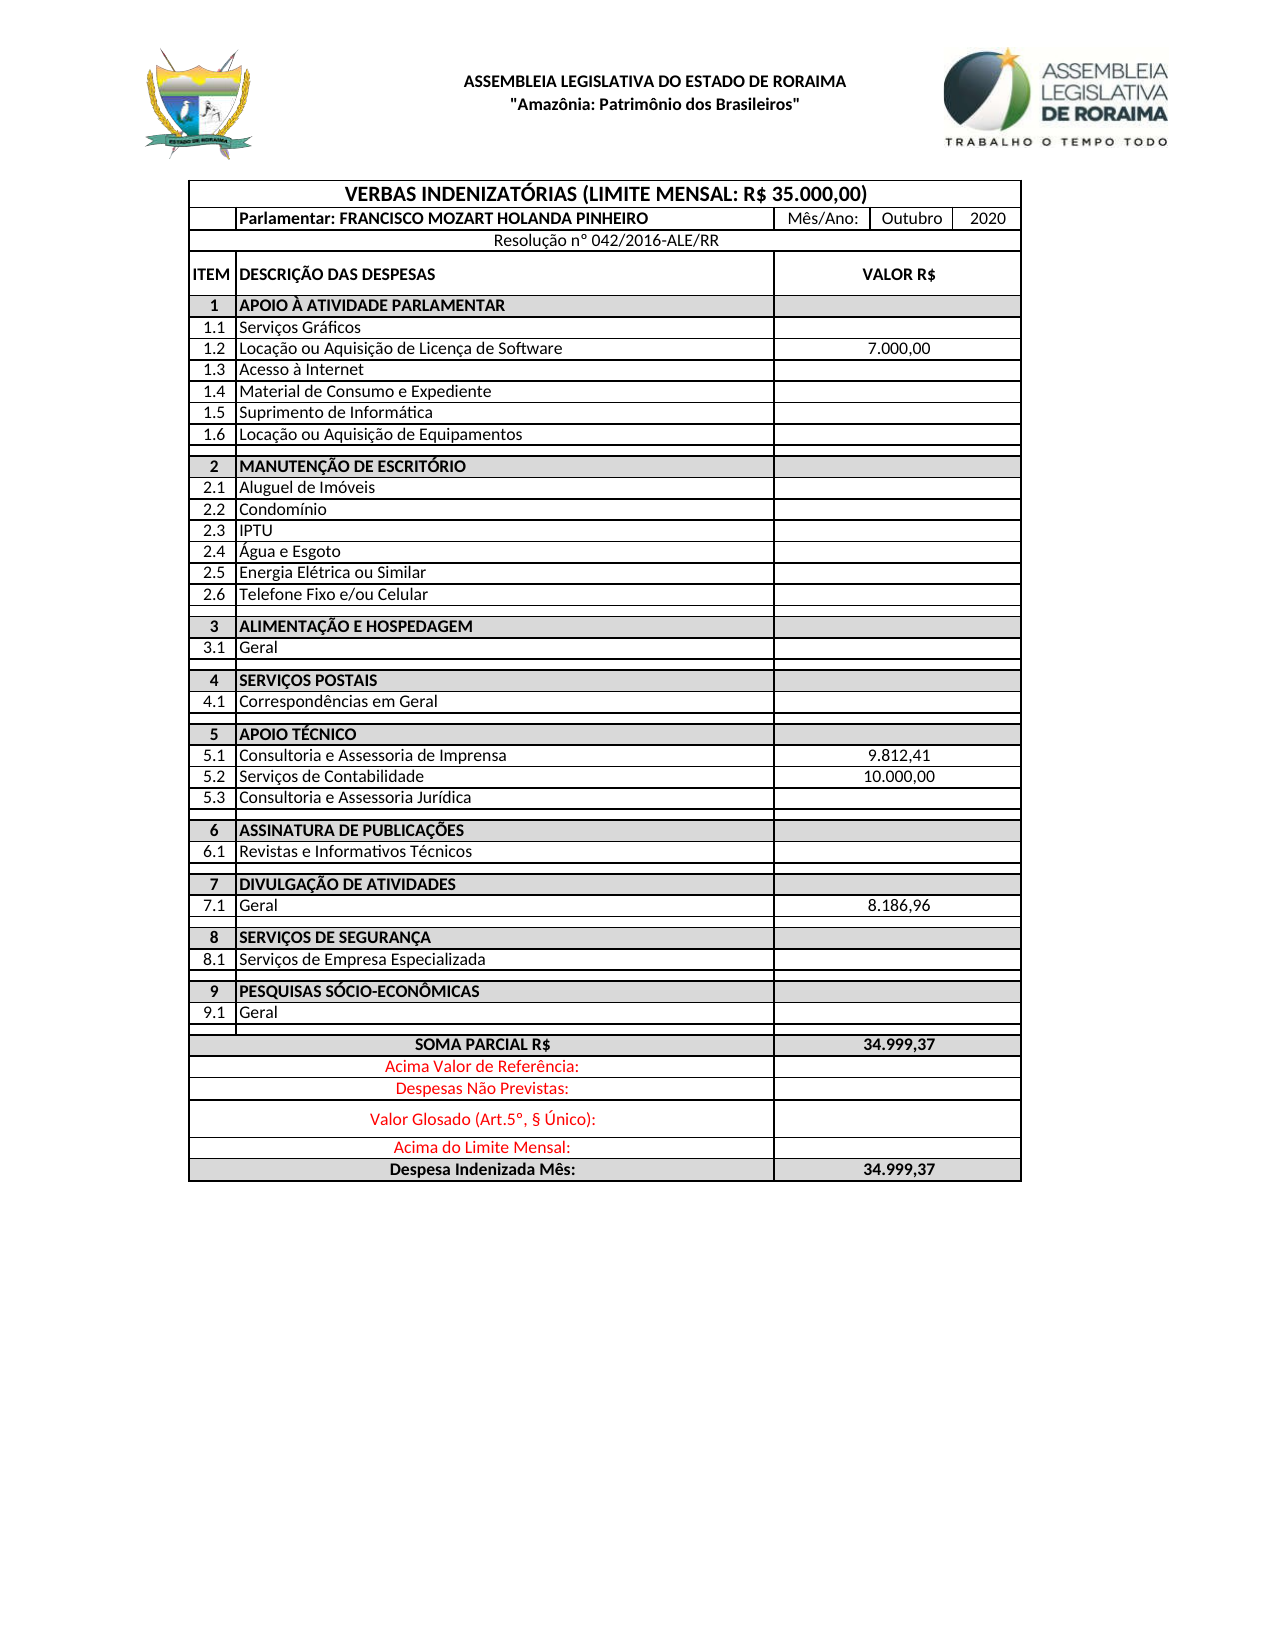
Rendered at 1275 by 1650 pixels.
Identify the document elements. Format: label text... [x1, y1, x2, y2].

table_cell [775, 1057, 1020, 1077]
table_cell SERVIÇOS POSTAIS [237, 671, 773, 691]
table_cell 6 [190, 821, 235, 841]
table_cell 4.1 [190, 692, 235, 712]
table_cell [775, 810, 1020, 819]
table_cell Correspondências em Geral [237, 692, 773, 712]
table_cell [775, 1138, 1020, 1158]
table_cell [190, 660, 235, 669]
table_cell Parlamentar: FRANCISCO MOZART HOLANDA PINHEIRO [237, 208, 773, 229]
table_cell Acima do Limite Mensal: [190, 1138, 773, 1158]
table_cell 2.2 [190, 500, 235, 519]
table_cell 9.812,41 [775, 746, 1020, 766]
table_cell [775, 1025, 1020, 1034]
table_cell 2020 [953, 208, 1020, 229]
table_cell 1.6 [190, 425, 235, 444]
table_cell [775, 425, 1020, 444]
table_cell [190, 917, 235, 927]
table_cell [775, 917, 1020, 927]
table_cell SERVIÇOS DE SEGURANÇA [237, 928, 773, 948]
table_cell Acesso à Internet [237, 361, 773, 380]
table_cell [775, 789, 1020, 808]
table_cell Energia Elétrica ou Similar [237, 564, 773, 583]
table_cell 1.3 [190, 361, 235, 380]
table_cell Serviços de Empresa Especializada [237, 950, 773, 969]
table_cell 9.1 [190, 1003, 235, 1023]
table_cell 8 [190, 928, 235, 948]
table_cell 5.2 [190, 767, 235, 787]
table_cell [775, 606, 1020, 616]
table_cell 10.000,00 [775, 767, 1020, 787]
table_cell Valor Glosado (Art.5º, § Único): [190, 1101, 773, 1136]
table_cell [237, 917, 773, 927]
table_cell Aluguel de Imóveis [237, 478, 773, 498]
table_cell 7.1 [190, 896, 235, 916]
table_cell 1 [190, 296, 235, 316]
table_cell [775, 692, 1020, 712]
table_cell [775, 950, 1020, 969]
table_cell [775, 617, 1020, 637]
table_cell [237, 714, 773, 723]
table_cell [775, 864, 1020, 873]
table_cell Locação ou Aquisição de Licença de Software [237, 339, 773, 359]
table_cell 5.3 [190, 789, 235, 808]
table_cell [775, 446, 1020, 455]
table_cell 9 [190, 982, 235, 1002]
table_cell SOMA PARCIAL R$ [190, 1036, 773, 1055]
table_cell [775, 971, 1020, 980]
table_cell 2.1 [190, 478, 235, 498]
table_cell [775, 821, 1020, 841]
table_cell [775, 564, 1020, 583]
table_cell 1.2 [190, 339, 235, 359]
table_cell [237, 1025, 773, 1034]
table_cell [775, 585, 1020, 605]
table_cell PESQUISAS SÓCIO-ECONÔMICAS [237, 982, 773, 1002]
table_cell [190, 446, 235, 455]
table_cell 6.1 [190, 842, 235, 862]
table_header VERBAS INDENIZATÓRIAS (LIMITE MENSAL: R$ 35.000,00) [190, 181, 1020, 207]
table_cell [775, 521, 1020, 541]
table_cell Consultoria e Assessoria Jurídica [237, 789, 773, 808]
table_cell VALOR R$ [775, 252, 1020, 295]
table_cell [775, 1003, 1020, 1023]
table_cell 8.186,96 [775, 896, 1020, 916]
table_cell Locação ou Aquisição de Equipamentos [237, 425, 773, 444]
table_cell DIVULGAÇÃO DE ATIVIDADES [237, 875, 773, 894]
table_cell [775, 457, 1020, 477]
table_cell [775, 318, 1020, 337]
table_cell [190, 971, 235, 980]
table_cell Outubro [871, 208, 952, 229]
table_cell 2.5 [190, 564, 235, 583]
table_cell 3 [190, 617, 235, 637]
table_cell Telefone Fixo e/ou Celular [237, 585, 773, 605]
table_cell [775, 542, 1020, 562]
table_cell 3.1 [190, 639, 235, 658]
table_cell [775, 639, 1020, 658]
table_cell 1.5 [190, 403, 235, 423]
table_cell [775, 714, 1020, 723]
table_cell Geral [237, 896, 773, 916]
table_cell [775, 361, 1020, 380]
table_cell 2 [190, 457, 235, 477]
table_cell [190, 208, 235, 229]
table_cell IPTU [237, 521, 773, 541]
table_cell [190, 606, 235, 616]
table_cell [190, 714, 235, 723]
table_cell [190, 1025, 235, 1034]
table_cell 1.4 [190, 382, 235, 402]
table_cell APOIO À ATIVIDADE PARLAMENTAR [237, 296, 773, 316]
table_cell [190, 864, 235, 873]
table_cell Condomínio [237, 500, 773, 519]
table_cell Mês/Ano: [775, 208, 869, 229]
table_cell [775, 296, 1020, 316]
table_cell 34.999,37 [775, 1036, 1020, 1055]
table_cell [237, 971, 773, 980]
table_cell DESCRIÇÃO DAS DESPESAS [237, 252, 773, 295]
table_cell [775, 671, 1020, 691]
table_cell [775, 1101, 1020, 1136]
table_cell Serviços de Contabilidade [237, 767, 773, 787]
table_cell 2.4 [190, 542, 235, 562]
table_cell [190, 810, 235, 819]
table_cell [237, 606, 773, 616]
text "Amazônia: Patrimônio dos Brasileiros" [462, 93, 848, 115]
table_cell MANUTENÇÃO DE ESCRITÓRIO [237, 457, 773, 477]
table_cell [775, 382, 1020, 402]
table_cell 4 [190, 671, 235, 691]
table_cell Geral [237, 1003, 773, 1023]
table_cell APOIO TÉCNICO [237, 725, 773, 744]
table_cell 7.000,00 [775, 339, 1020, 359]
table_cell Revistas e Informativos Técnicos [237, 842, 773, 862]
table_cell 2.6 [190, 585, 235, 605]
table_cell Serviços Gráficos [237, 318, 773, 337]
table_cell [775, 875, 1020, 894]
table_cell [775, 1078, 1020, 1099]
table_cell [237, 864, 773, 873]
table_cell [775, 403, 1020, 423]
table_cell 5 [190, 725, 235, 744]
table_cell Despesa Indenizada Mês: [190, 1159, 773, 1180]
table_cell [237, 810, 773, 819]
table_cell [775, 842, 1020, 862]
table_cell [775, 478, 1020, 498]
table_cell ALIMENTAÇÃO E HOSPEDAGEM [237, 617, 773, 637]
table_cell [775, 725, 1020, 744]
table_cell 34.999,37 [775, 1159, 1020, 1180]
table_cell [775, 982, 1020, 1002]
table_cell Acima Valor de Referência: [190, 1057, 773, 1077]
table_cell Água e Esgoto [237, 542, 773, 562]
table_cell 2.3 [190, 521, 235, 541]
table_cell 1.1 [190, 318, 235, 337]
table_cell 5.1 [190, 746, 235, 766]
table_cell [775, 500, 1020, 519]
table_cell Resolução nº 042/2016-ALE/RR [190, 231, 1020, 250]
table_cell 8.1 [190, 950, 235, 969]
table_cell [775, 660, 1020, 669]
table_cell [237, 446, 773, 455]
text ASSEMBLEIA LEGISLATIVA DO ESTADO DE RORAIMA [462, 70, 848, 92]
table_cell Material de Consumo e Expediente [237, 382, 773, 402]
table_cell Despesas Não Previstas: [190, 1078, 773, 1099]
table_cell [775, 928, 1020, 948]
table_cell ITEM [190, 252, 235, 295]
table_cell ASSINATURA DE PUBLICAÇÕES [237, 821, 773, 841]
table_cell 7 [190, 875, 235, 894]
table_cell Suprimento de Informática [237, 403, 773, 423]
table_cell [237, 660, 773, 669]
table_cell Consultoria e Assessoria de Imprensa [237, 746, 773, 766]
table_cell Geral [237, 639, 773, 658]
